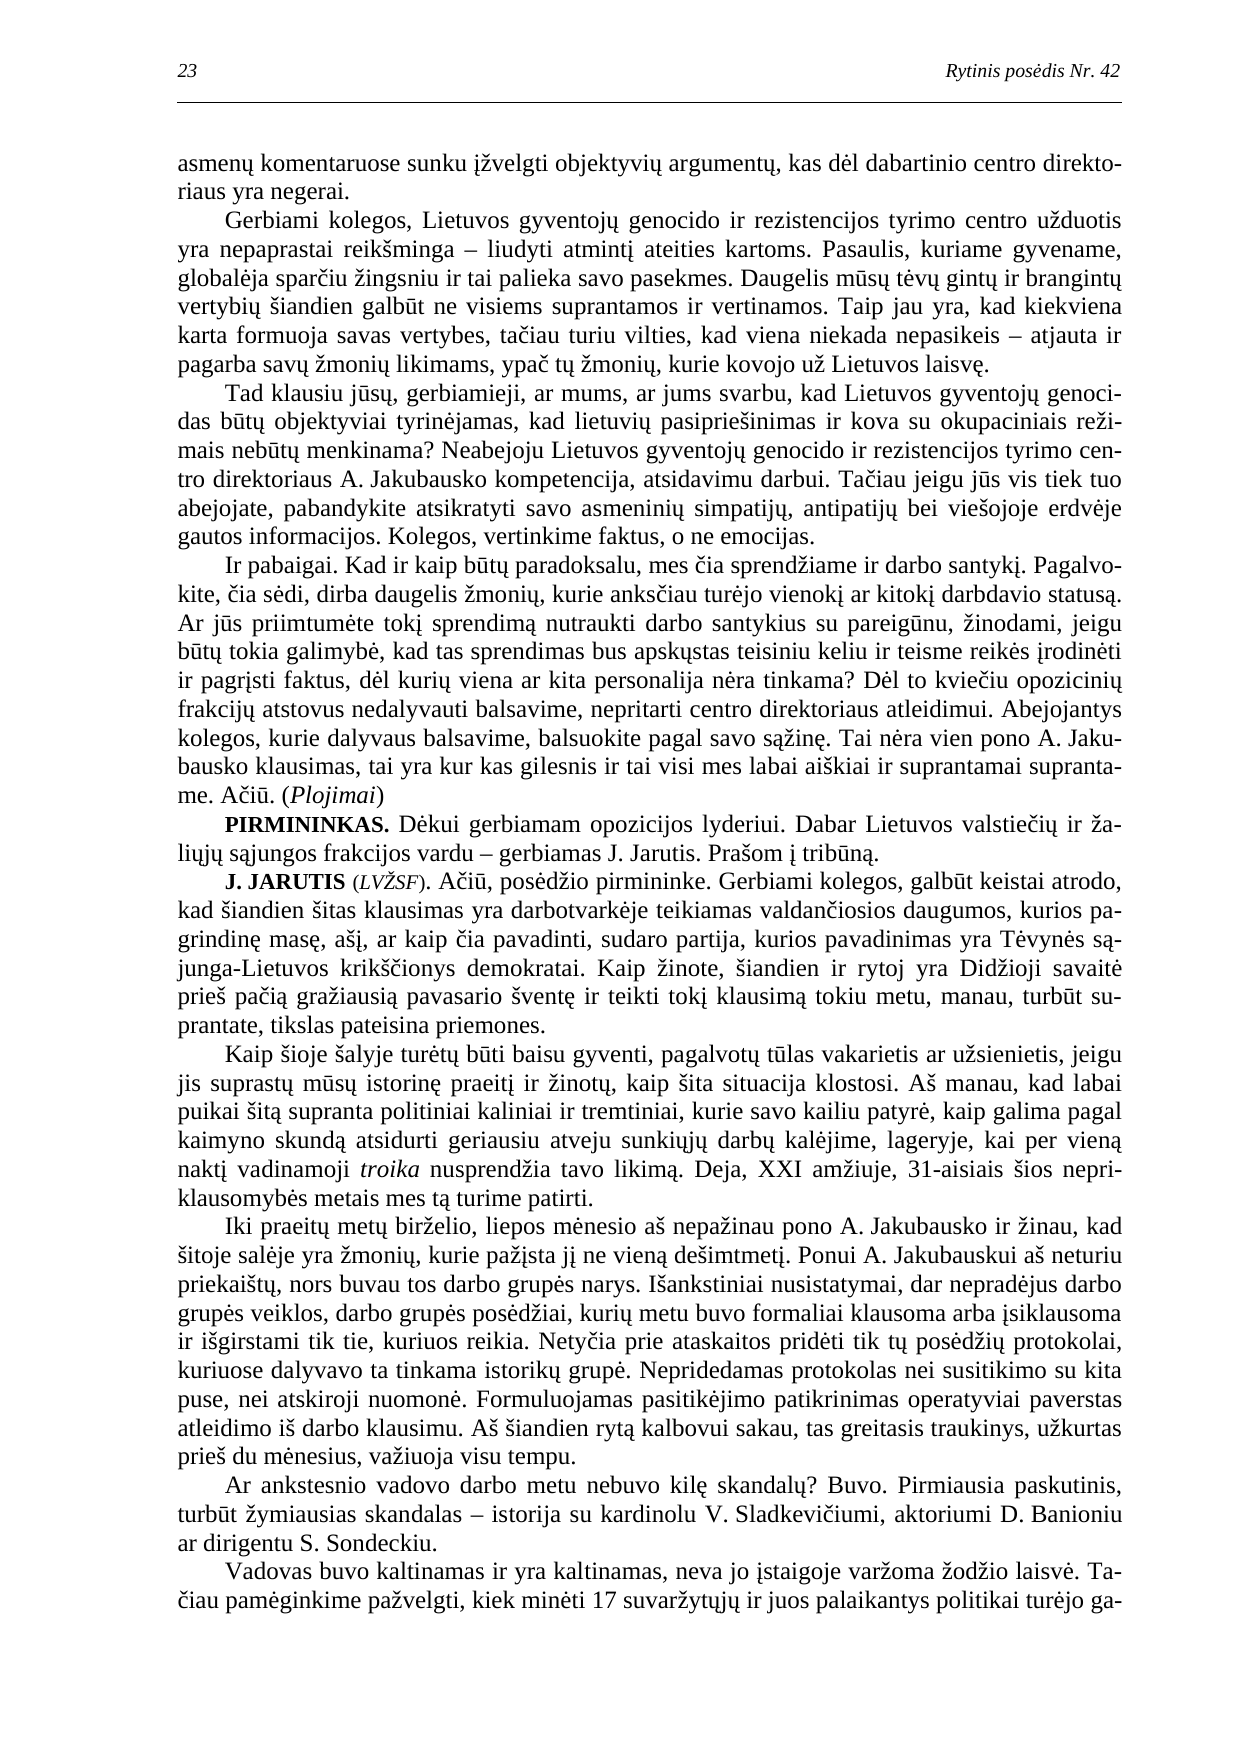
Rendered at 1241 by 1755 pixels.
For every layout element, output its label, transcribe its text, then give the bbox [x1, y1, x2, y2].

text PIRMININKAS. Dė­kui ger­bia­mam opo­zi­ci­jos ly­de­riui. Da­bar Lie­tu­vos vals­tie­čių ir ža­lių­jų są­jun­gos frak­ci­jos var­du – ger­bia­mas J. Ja­ru­tis. Pra­šom į tri­bū­ną. [177, 809, 1122, 866]
text Ir pa­bai­gai. Kad ir kaip bū­tų pa­ra­dok­sa­lu, mes čia spren­džia­me ir dar­bo san­ty­kį. Pa­gal­vo­ki­te, čia sė­di, dir­ba dau­ge­lis žmo­nių, ku­rie anks­čiau tu­rė­jo vie­no­kį ar ki­to­kį darb­da­vio sta­tu­są. Ar jūs pri­im­tu­mė­te to­kį spren­di­mą nu­trauk­ti dar­bo san­ty­kius su pa­rei­gū­nu, ži­no­da­mi, jei­gu bū­tų to­kia ga­li­my­bė, kad tas spren­di­mas bus ap­skųs­tas tei­si­niu ke­liu ir teis­me rei­kės įro­di­nė­ti ir pa­grįs­ti fak­tus, dėl ku­rių vie­na ar ki­ta per­so­na­li­ja nė­ra tin­ka­ma? Dėl to kvie­čiu opo­zi­cinių frak­ci­jų at­sto­vus ne­da­ly­vau­ti bal­sa­vi­me, ne­pri­tar­ti cen­tro di­rek­to­riaus at­lei­di­mui. Abe­jojan­tys ko­le­gos, ku­rie da­ly­vaus bal­sa­vi­me, bal­suo­ki­te pa­gal sa­vo są­ži­nę. Tai nė­ra vien po­no A. Ja­ku­baus­ko klau­si­mas, tai yra kur kas gi­les­nis ir tai vi­si mes la­bai aiš­kiai ir su­pran­ta­mai su­pran­ta­me. Ačiū. (Plo­ji­mai) [177, 550, 1122, 809]
text Iki pra­ei­tų me­tų bir­že­lio, lie­pos mė­ne­sio aš ne­pa­ži­nau po­no A. Ja­ku­baus­ko ir ži­nau, kad ši­to­je sa­lė­je yra žmo­nių, ku­rie pa­žįs­ta jį ne vie­ną de­šimt­me­tį. Po­nui A. Ja­ku­baus­kui aš ne­tu­riu prie­kaiš­tų, nors bu­vau tos dar­bo gru­pės na­rys. Iš­anks­ti­niai nu­si­sta­ty­mai, dar ne­pra­dė­jus dar­bo gru­pės veik­los, dar­bo gru­pės po­sė­džiai, ku­rių me­tu bu­vo for­ma­liai klau­so­ma ar­ba įsi­klau­so­ma ir iš­girs­ta­mi tik tie, ku­riuos rei­kia. Ne­ty­čia prie ata­skai­tos pri­dė­ti tik tų po­sė­džių pro­to­ko­lai, ku­riuo­se da­ly­va­vo ta tin­ka­ma is­to­ri­kų gru­pė. Ne­pri­de­da­mas pro­to­ko­las nei su­si­ti­ki­mo su ki­ta pu­se, nei at­ski­ro­ji nuo­mo­nė. For­mu­luo­ja­mas pa­si­ti­kė­ji­mo pa­tik­ri­ni­mas ope­ra­ty­viai pa­vers­tas at­lei­di­mo iš dar­bo klau­si­mu. Aš šian­dien ry­tą kal­bo­vui sa­kau, tas grei­ta­sis trau­ki­nys, už­kur­tas prieš du mė­ne­sius, va­žiuo­ja vi­su tem­pu. [177, 1211, 1122, 1470]
text J. JARUTIS (LVŽSF). Ačiū, po­sė­džio pir­mi­nin­ke. Ger­bia­mi ko­le­gos, gal­būt keis­tai at­ro­do, kad šian­dien ši­tas klau­si­mas yra dar­bo­tvarkėje tei­kia­mas val­dan­čio­sios dau­gu­mos, ku­rios pa­grin­di­nę ma­sę, ašį, ar kaip čia pa­va­din­ti, su­da­ro par­ti­ja, ku­rios pa­va­di­ni­mas yra Tė­vy­nės są­jun­ga-Lie­tu­vos krikš­čio­nys de­mok­ra­tai. Kaip ži­no­te, šian­dien ir ry­toj yra Di­džio­ji sa­vai­tė prieš pa­čią gra­žiau­sią pa­va­sa­rio šven­tę ir teik­ti to­kį klau­si­mą to­kiu me­tu, ma­nau, tur­būt su­pran­ta­te, tiks­las pa­tei­si­na prie­mo­nes. [177, 866, 1122, 1039]
text Ger­bia­mi ko­le­gos, Lie­tu­vos gy­ven­to­jų ge­no­ci­do ir re­zis­ten­ci­jos ty­ri­mo cen­tro už­duo­tis yra ne­pa­pras­tai reikš­min­ga – liu­dy­ti at­min­tį at­ei­ties kar­toms. Pa­sau­lis, ku­ria­me gy­ve­na­me, glo­ba­lė­ja spar­čiu žings­niu ir tai pa­lie­ka sa­vo pa­sek­mes. Dau­ge­lis mū­sų tė­vų gin­tų ir bran­gin­tų ver­ty­bių šian­dien gal­būt ne vi­siems su­pran­ta­mos ir ver­ti­na­mos. Taip jau yra, kad kiek­vie­na kar­ta for­muo­ja sa­vas ver­ty­bes, ta­čiau tu­riu vil­ties, kad vie­na nie­ka­da ne­pa­si­keis – at­jau­ta ir pa­gar­ba sa­vų žmo­nių li­ki­mams, ypač tų žmo­nių, ku­rie ko­vo­jo už Lie­tu­vos lais­vę. [177, 205, 1122, 378]
text Tad klau­siu jū­sų, ger­bia­mie­ji, ar mums, ar jums svar­bu, kad Lie­tu­vos gy­ven­to­jų ge­no­ci­das bū­tų ob­jek­ty­viai ty­ri­nė­ja­mas, kad lie­tu­vių pa­si­prie­ši­ni­mas ir ko­va su oku­pa­ci­niais re­ži­mais ne­bū­tų men­ki­na­ma? Ne­abe­jo­ju Lie­tu­vos gy­ven­to­jų ge­no­ci­do ir re­zis­ten­ci­jos ty­ri­mo cen­tro di­rek­to­riaus A. Ja­ku­baus­ko kom­pe­ten­ci­ja, at­si­da­vi­mu dar­bui. Ta­čiau jei­gu jūs vis tiek tuo abe­jo­ja­te, pa­ban­dy­ki­te at­si­kra­ty­ti sa­vo as­me­ni­nių sim­pa­ti­jų, an­ti­pa­ti­jų bei vie­šo­jo­je erd­vė­je gau­tos in­for­ma­ci­jos. Ko­le­gos, ver­tin­ki­me fak­tus, o ne emo­ci­jas. [177, 378, 1122, 550]
text Kaip šio­je ša­ly­je tu­rė­tų bū­ti bai­su gy­ven­ti, pa­gal­vo­tų tū­las va­ka­rie­tis ar už­sie­nie­tis, jei­gu jis su­pras­tų mū­sų is­to­ri­nę pra­ei­tį ir ži­no­tų, kaip ši­ta si­tu­a­ci­ja klos­to­si. Aš ma­nau, kad la­bai pui­kai ši­tą su­pran­ta po­li­ti­niai ka­li­niai ir trem­ti­niai, ku­rie sa­vo kai­liu pa­ty­rė, kaip ga­li­ma pa­gal kai­my­no skun­dą at­si­dur­ti ge­riau­siu at­ve­ju sun­kių­jų dar­bų ka­lė­ji­me, la­ge­ry­je, kai per vie­ną nak­tį va­di­na­mo­ji troi­ka nu­spren­džia ta­vo li­ki­mą. De­ja, XXI am­žiu­je, 31-ai­siais šios ne­pri­klau­so­my­bės me­tais mes tą tu­ri­me pa­tir­ti. [177, 1039, 1122, 1211]
text as­me­nų ko­men­ta­ruo­se sun­ku įžvelg­ti ob­jek­ty­vių ar­gu­men­tų, kas dėl da­bar­ti­nio cen­tro di­rek­to­riaus yra ne­ge­rai. [177, 148, 1122, 205]
text Ar anks­tes­nio va­do­vo dar­bo me­tu ne­bu­vo ki­lę skan­da­lų? Bu­vo. Pir­miau­sia pas­ku­ti­nis, tur­būt žy­miau­sias skan­da­las – is­to­ri­ja su kar­di­no­lu V. Slad­ke­vi­čiu­mi, ak­to­riu­mi D. Ba­nio­niu ar di­ri­gen­tu S. Son­dec­kiu. [177, 1470, 1122, 1556]
text Va­do­vas bu­vo kal­ti­na­mas ir yra kal­ti­na­mas, ne­va jo įstai­go­je var­žo­ma žo­džio lais­vė. Ta­čiau pa­mė­gin­ki­me pa­žvelg­ti, kiek mi­nė­ti 17 su­var­žy­tų­jų ir juos pa­lai­kan­tys po­li­ti­kai tu­rė­jo ga­ [177, 1556, 1122, 1614]
